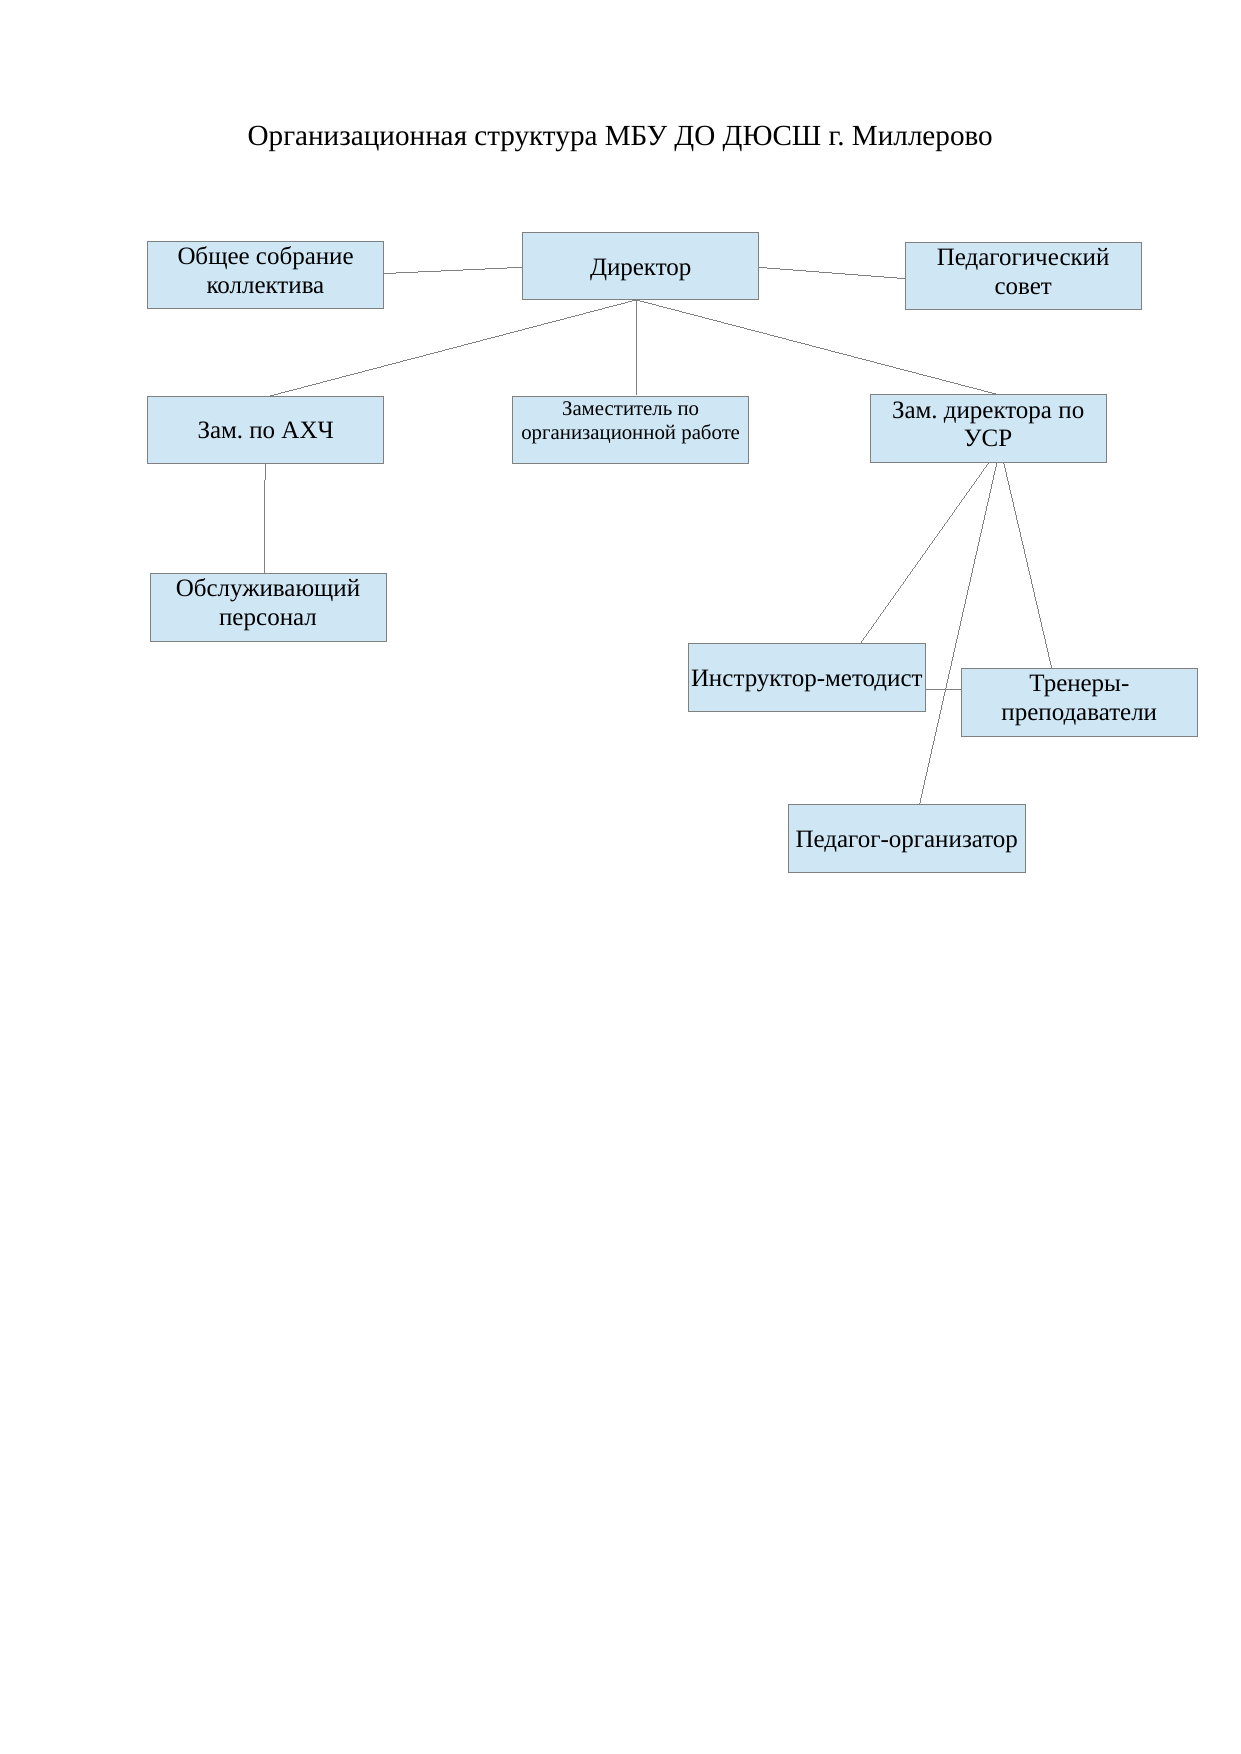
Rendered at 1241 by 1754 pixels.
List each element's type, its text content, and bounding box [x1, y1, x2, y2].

text Организационная структура МБУ ДО ДЮСШ г. Миллерово [118, 118, 1122, 152]
